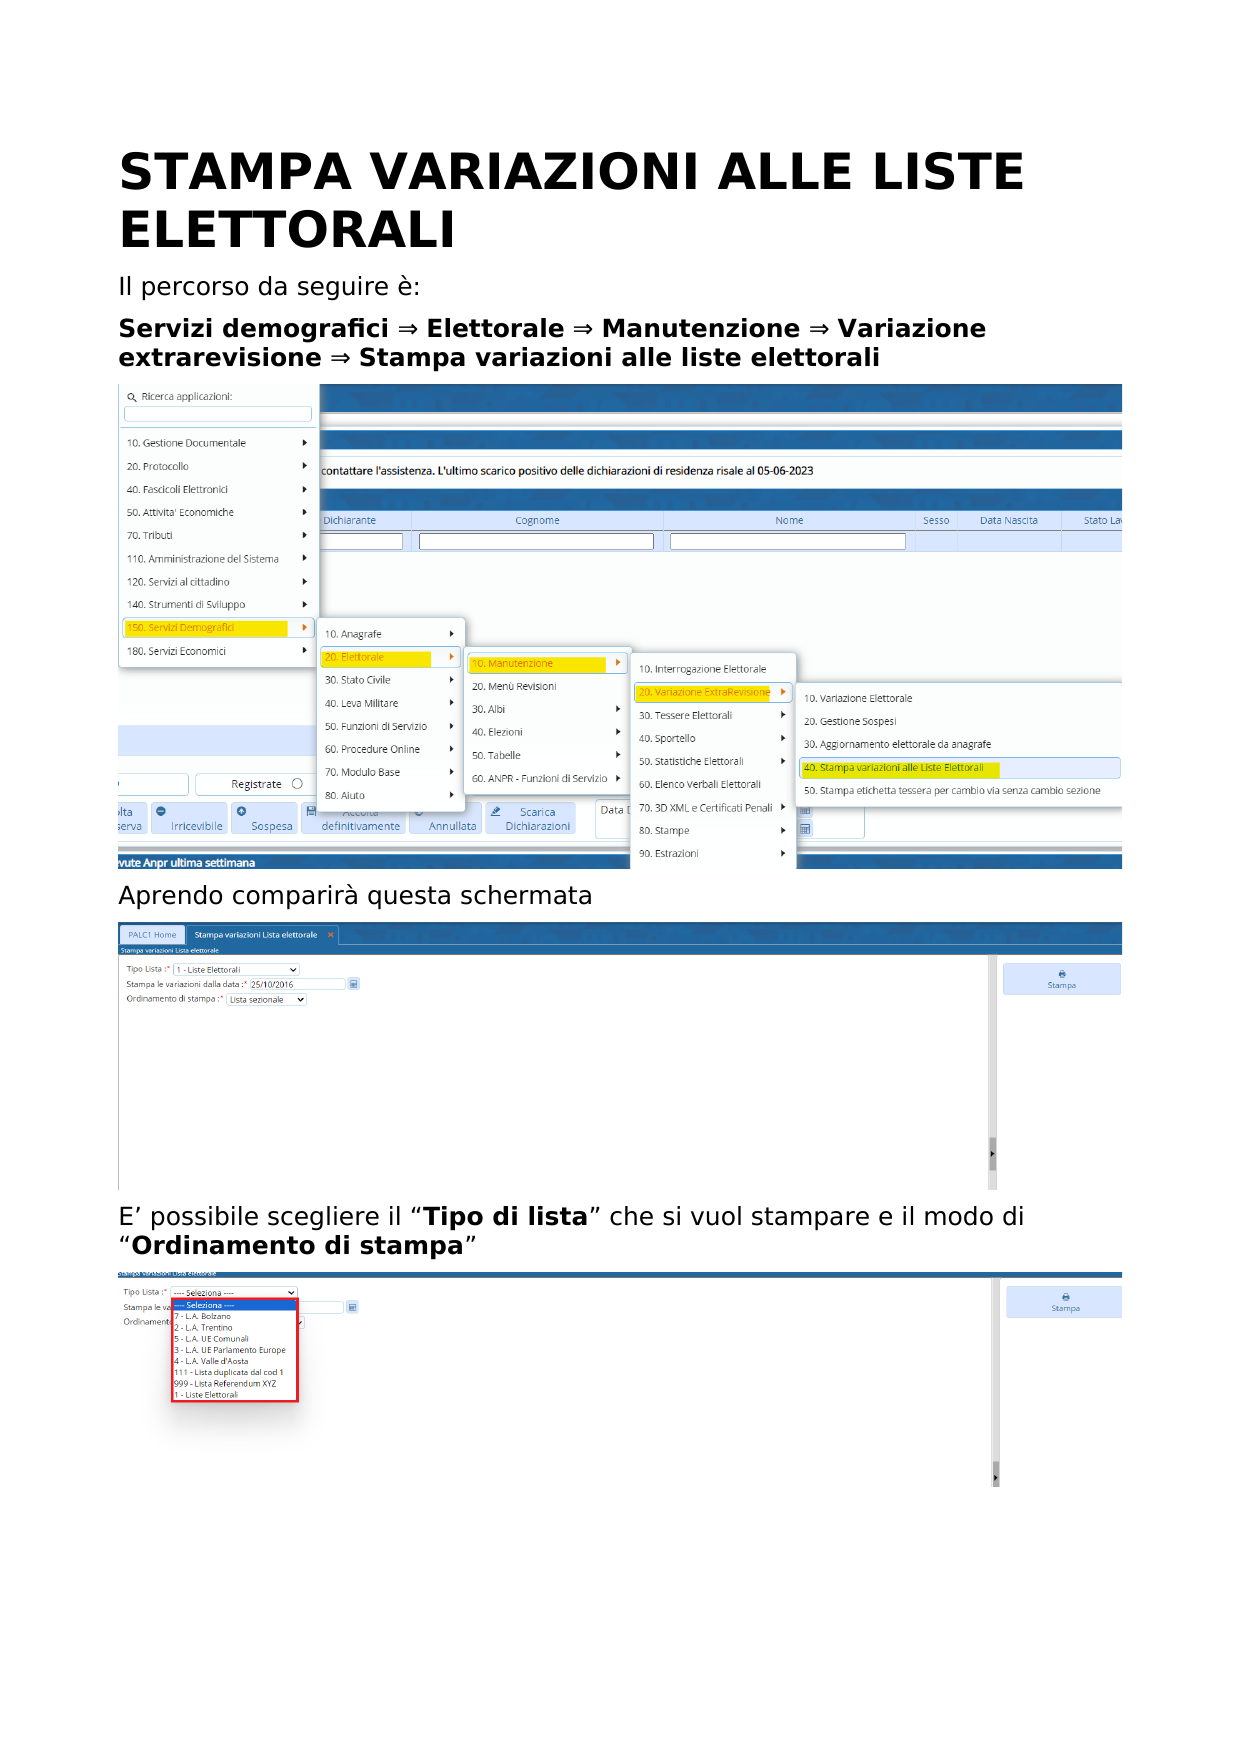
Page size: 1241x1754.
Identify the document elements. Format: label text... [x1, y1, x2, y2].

text Il percorso da seguire è: [118, 272, 1122, 301]
picture [118, 1272, 1123, 1487]
picture [118, 384, 1123, 869]
text E’ possibile scegliere il “Tipo di lista” che si vuol stampare e il modo di “Ordinamento di stampa” [118, 1202, 1122, 1260]
picture [118, 922, 1123, 1190]
text Servizi demografici ⇒ Elettorale ⇒ Manutenzione ⇒ Variazione extrarevisione ⇒ Stampa variazioni alle liste elettorali [118, 314, 1122, 372]
subtitle STAMPA VARIAZIONI ALLE LISTE ELETTORALI [118, 143, 1122, 259]
text Aprendo comparirà questa schermata [118, 881, 1122, 910]
